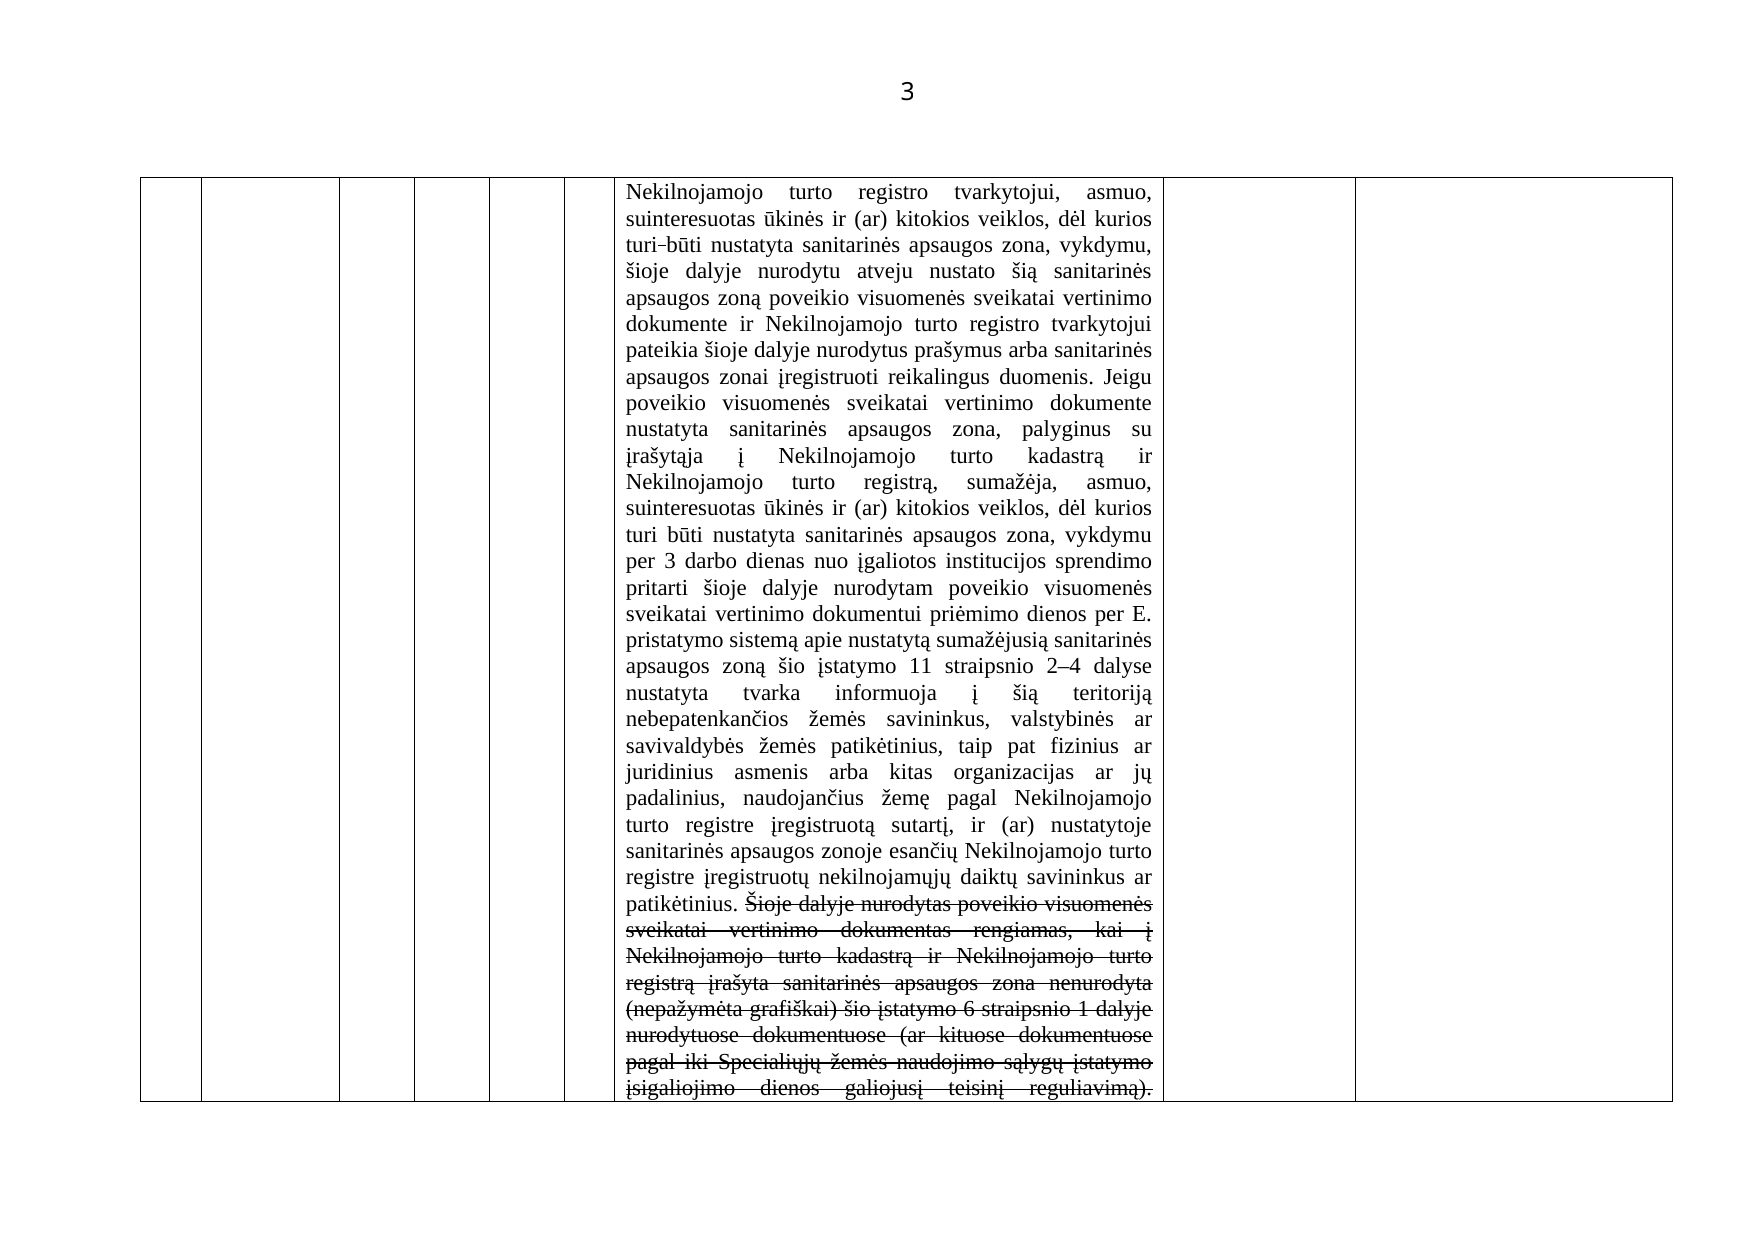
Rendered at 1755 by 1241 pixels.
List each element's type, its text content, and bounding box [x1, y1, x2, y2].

table_cell [202, 178, 339, 1101]
table_cell [415, 178, 489, 1101]
table_cell [1164, 178, 1355, 1101]
table_cell Nekilnojamojo turto registro tvarkytojui, asmuo, suinteresuotas ūkinės ir (ar) kitokios veiklos, dėl kurios turi būti nustatyta sanitarinės apsaugos zona, vykdymu, šioje dalyje nurodytu atveju nustato šią sanitarinės apsaugos zoną poveikio visuomenės sveikatai vertinimo dokumente ir Nekilnojamojo turto registro tvarkytojui pateikia šioje dalyje nurodytus prašymus arba sanitarinės apsaugos zonai įregistruoti reikalingus duomenis. Jeigu poveikio visuomenės sveikatai vertinimo dokumente nustatyta sanitarinės apsaugos zona, palyginus su įrašytąja į Nekilnojamojo turto kadastrą ir Nekilnojamojo turto registrą, sumažėja, asmuo, suinteresuotas ūkinės ir (ar) kitokios veiklos, dėl kurios turi būti nustatyta sanitarinės apsaugos zona, vykdymu per 3 darbo dienas nuo įgaliotos institucijos sprendimo pritarti šioje dalyje nurodytam poveikio visuomenės sveikatai vertinimo dokumentui priėmimo dienos per E. pristatymo sistemą apie nustatytą sumažėjusią sanitarinės apsaugos zoną šio įstatymo 11 straipsnio 2–4 dalyse nustatyta tvarka informuoja į šią teritoriją nebepatenkančios žemės savininkus, valstybinės ar savivaldybės žemės patikėtinius, taip pat fizinius ar juridinius asmenis arba kitas organizacijas ar jų padalinius, naudojančius žemę pagal Nekilnojamojo turto registre įregistruotą sutartį, ir (ar) nustatytoje sanitarinės apsaugos zonoje esančių Nekilnojamojo turto registre įregistruotų nekilnojamųjų daiktų savininkus ar patikėtinius. Šioje dalyje nurodytas poveikio visuomenės sveikatai vertinimo dokumentas rengiamas, kai į Nekilnojamojo turto kadastrą ir Nekilnojamojo turto registrą įrašyta sanitarinės apsaugos zona nenurodyta (nepažymėta grafiškai) šio įstatymo 6 straipsnio 1 dalyje nurodytuose dokumentuose (ar kituose dokumentuose pagal iki Specialiųjų žemės naudojimo sąlygų įstatymo įsigaliojimo dienos galiojusį teisinį reguliavimą). [615, 178, 1163, 1101]
table_cell [565, 178, 614, 1101]
table_cell [1356, 178, 1672, 1101]
table_cell [141, 178, 201, 1101]
table_cell [490, 178, 564, 1101]
table_cell [340, 178, 414, 1101]
